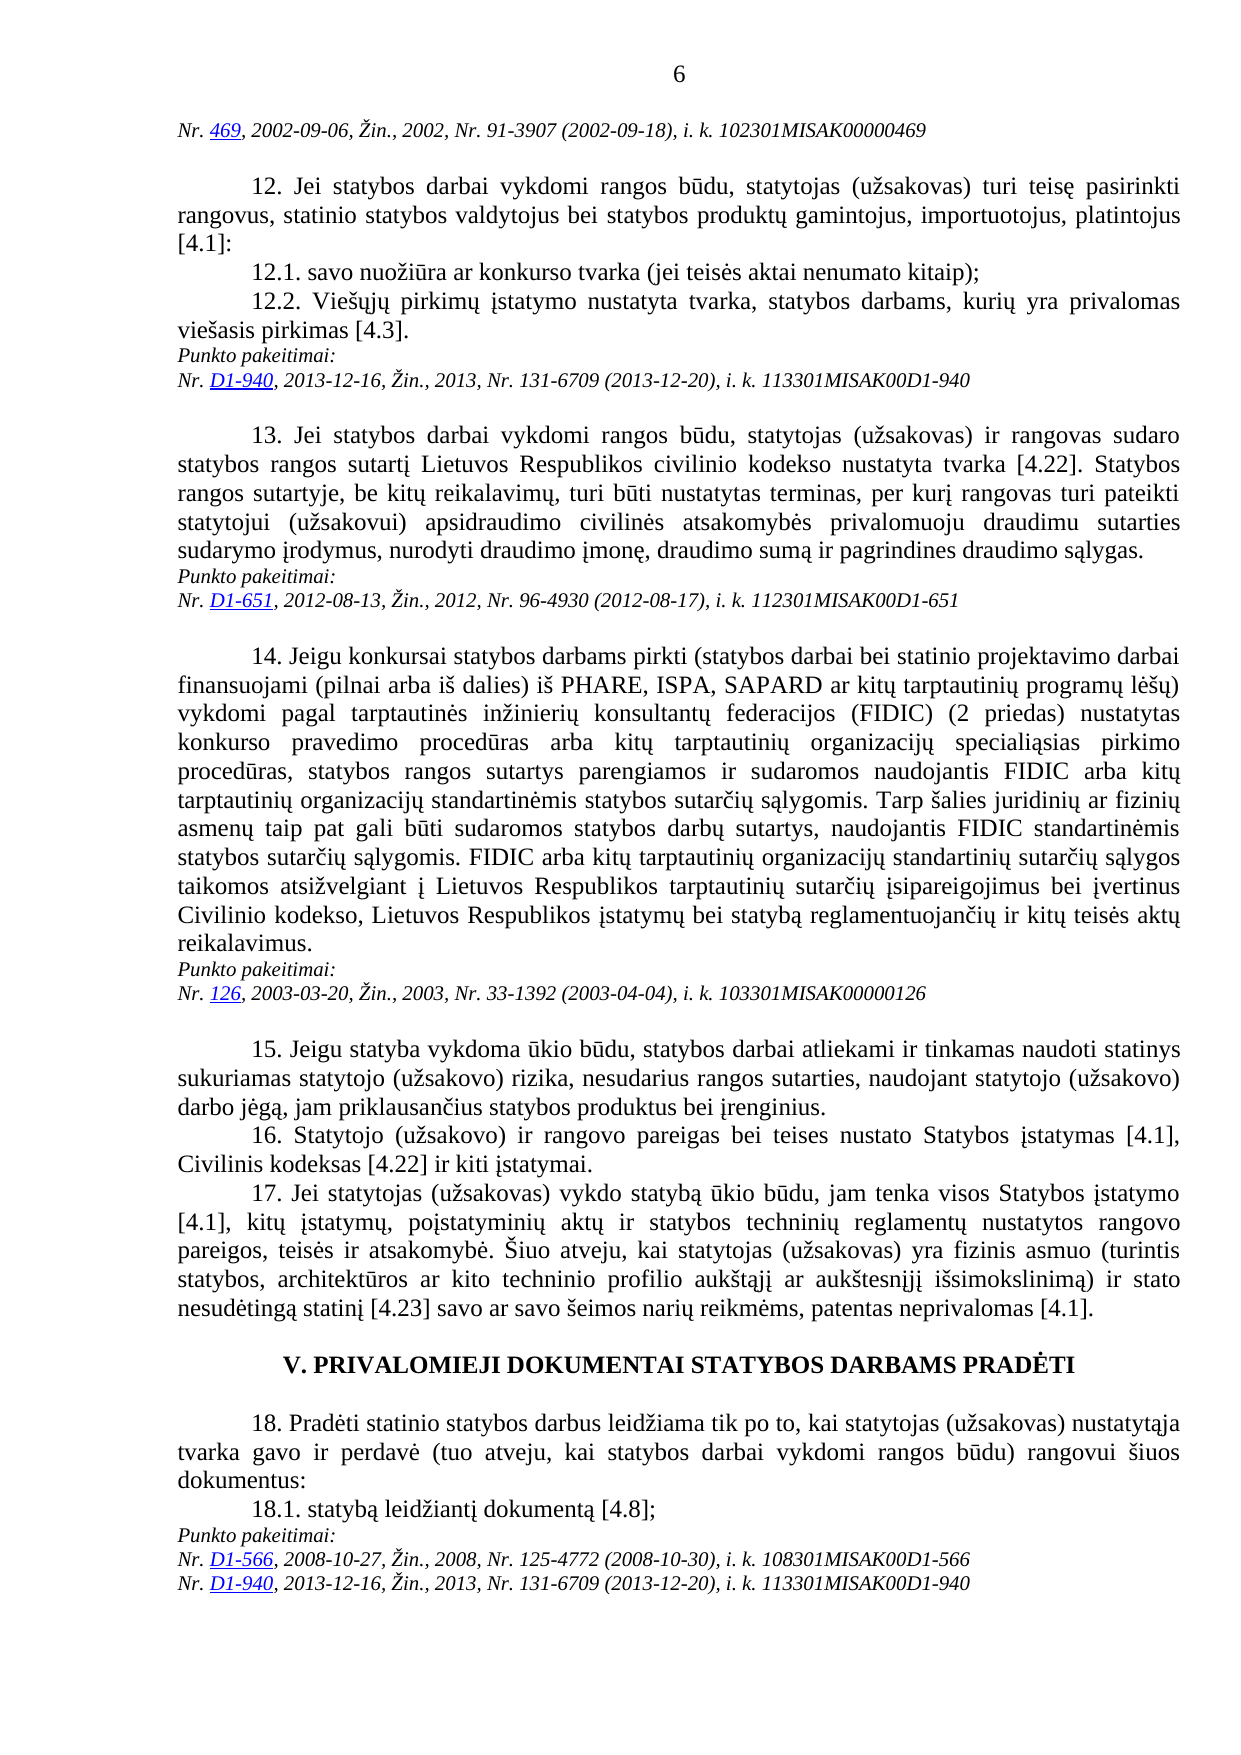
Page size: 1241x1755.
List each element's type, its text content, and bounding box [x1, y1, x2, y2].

text 15. Jeigu statyba vykdoma ūkio būdu, statybos darbai atliekami ir tinkamas naudoti statinys sukuriamas statytojo (užsakovo) rizika, nesudarius rangos sutarties, naudojant statytojo (užsakovo) darbo jėgą, jam priklausančius statybos produktus bei įrenginius. [177, 1034, 1181, 1120]
text 13. Jei statybos darbai vykdomi rangos būdu, statytojas (užsakovas) ir rangovas sudaro statybos rangos sutartį Lietuvos Respublikos civilinio kodekso nustatyta tvarka [4.22]. Statybos rangos sutartyje, be kitų reikalavimų, turi būti nustatytas terminas, per kurį rangovas turi pateikti statytojui (užsakovui) apsidraudimo civilinės atsakomybės privalomuoju draudimu sutarties sudarymo įrodymus, nurodyti draudimo įmonę, draudimo sumą ir pagrindines draudimo sąlygas. [177, 420, 1181, 564]
text Punkto pakeitimai: [177, 957, 1181, 981]
text Punkto pakeitimai: [177, 1523, 1181, 1547]
text 18.1. statybą leidžiantį dokumentą [4.8]; [177, 1494, 1181, 1523]
text 12.1. savo nuožiūra ar konkurso tvarka (jei teisės aktai nenumato kitaip); [177, 257, 1181, 286]
text Nr. D1-651, 2012-08-13, Žin., 2012, Nr. 96-4930 (2012-08-17), i. k. 112301MISAK00D1-651 [177, 588, 1181, 612]
text 12. Jei statybos darbai vykdomi rangos būdu, statytojas (užsakovas) turi teisę pasirinkti rangovus, statinio statybos valdytojus bei statybos produktų gamintojus, importuotojus, platintojus [4.1]: [177, 171, 1181, 257]
text 16. Statytojo (užsakovo) ir rangovo pareigas bei teises nustato Statybos įstatymas [4.1], Civilinis kodeksas [4.22] ir kiti įstatymai. [177, 1120, 1181, 1178]
text 17. Jei statytojas (užsakovas) vykdo statybą ūkio būdu, jam tenka visos Statybos įstatymo [4.1], kitų įstatymų, poįstatyminių aktų ir statybos techninių reglamentų nustatytos rangovo pareigos, teisės ir atsakomybė. Šiuo atveju, kai statytojas (užsakovas) yra fizinis asmuo (turintis statybos, architektūros ar kito techninio profilio aukštąjį ar aukštesnįjį išsimokslinimą) ir stato nesudėtingą statinį [4.23] savo ar savo šeimos narių reikmėms, patentas neprivalomas [4.1]. [177, 1178, 1181, 1322]
text Punkto pakeitimai: [177, 343, 1181, 367]
text Nr. 469, 2002-09-06, Žin., 2002, Nr. 91-3907 (2002-09-18), i. k. 102301MISAK00000469 [177, 118, 1181, 142]
text 12.2. Viešųjų pirkimų įstatymo nustatyta tvarka, statybos darbams, kurių yra privalomas viešasis pirkimas [4.3]. [177, 286, 1181, 343]
text Punkto pakeitimai: [177, 564, 1181, 588]
text Nr. D1-940, 2013-12-16, Žin., 2013, Nr. 131-6709 (2013-12-20), i. k. 113301MISAK00D1-940 [177, 367, 1181, 392]
text 14. Jeigu konkursai statybos darbams pirkti (statybos darbai bei statinio projektavimo darbai finansuojami (pilnai arba iš dalies) iš PHARE, ISPA, SAPARD ar kitų tarptautinių programų lėšų) vykdomi pagal tarptautinės inžinierių konsultantų federacijos (FIDIC) (2 priedas) nustatytas konkurso pravedimo procedūras arba kitų tarptautinių organizacijų specialiąsias pirkimo procedūras, statybos rangos sutartys parengiamos ir sudaromos naudojantis FIDIC arba kitų tarptautinių organizacijų standartinėmis statybos sutarčių sąlygomis. Tarp šalies juridinių ar fizinių asmenų taip pat gali būti sudaromos statybos darbų sutartys, naudojantis FIDIC standartinėmis statybos sutarčių sąlygomis. FIDIC arba kitų tarptautinių organizacijų standartinių sutarčių sąlygos taikomos atsižvelgiant į Lietuvos Respublikos tarptautinių sutarčių įsipareigojimus bei įvertinus Civilinio kodekso, Lietuvos Respublikos įstatymų bei statybą reglamentuojančių ir kitų teisės aktų reikalavimus. [177, 641, 1181, 957]
text Nr. 126, 2003-03-20, Žin., 2003, Nr. 33-1392 (2003-04-04), i. k. 103301MISAK00000126 [177, 981, 1181, 1005]
text Nr. D1-566, 2008-10-27, Žin., 2008, Nr. 125-4772 (2008-10-30), i. k. 108301MISAK00D1-566 [177, 1547, 1181, 1571]
text 18. Pradėti statinio statybos darbus leidžiama tik po to, kai statytojas (užsakovas) nustatytąja tvarka gavo ir perdavė (tuo atveju, kai statybos darbai vykdomi rangos būdu) rangovui šiuos dokumentus: [177, 1408, 1181, 1494]
text Nr. D1-940, 2013-12-16, Žin., 2013, Nr. 131-6709 (2013-12-20), i. k. 113301MISAK00D1-940 [177, 1571, 1181, 1595]
text V. PRIVALOMIEJI DOKUMENTAI STATYBOS DARBAMS PRADĖTI [177, 1350, 1181, 1379]
